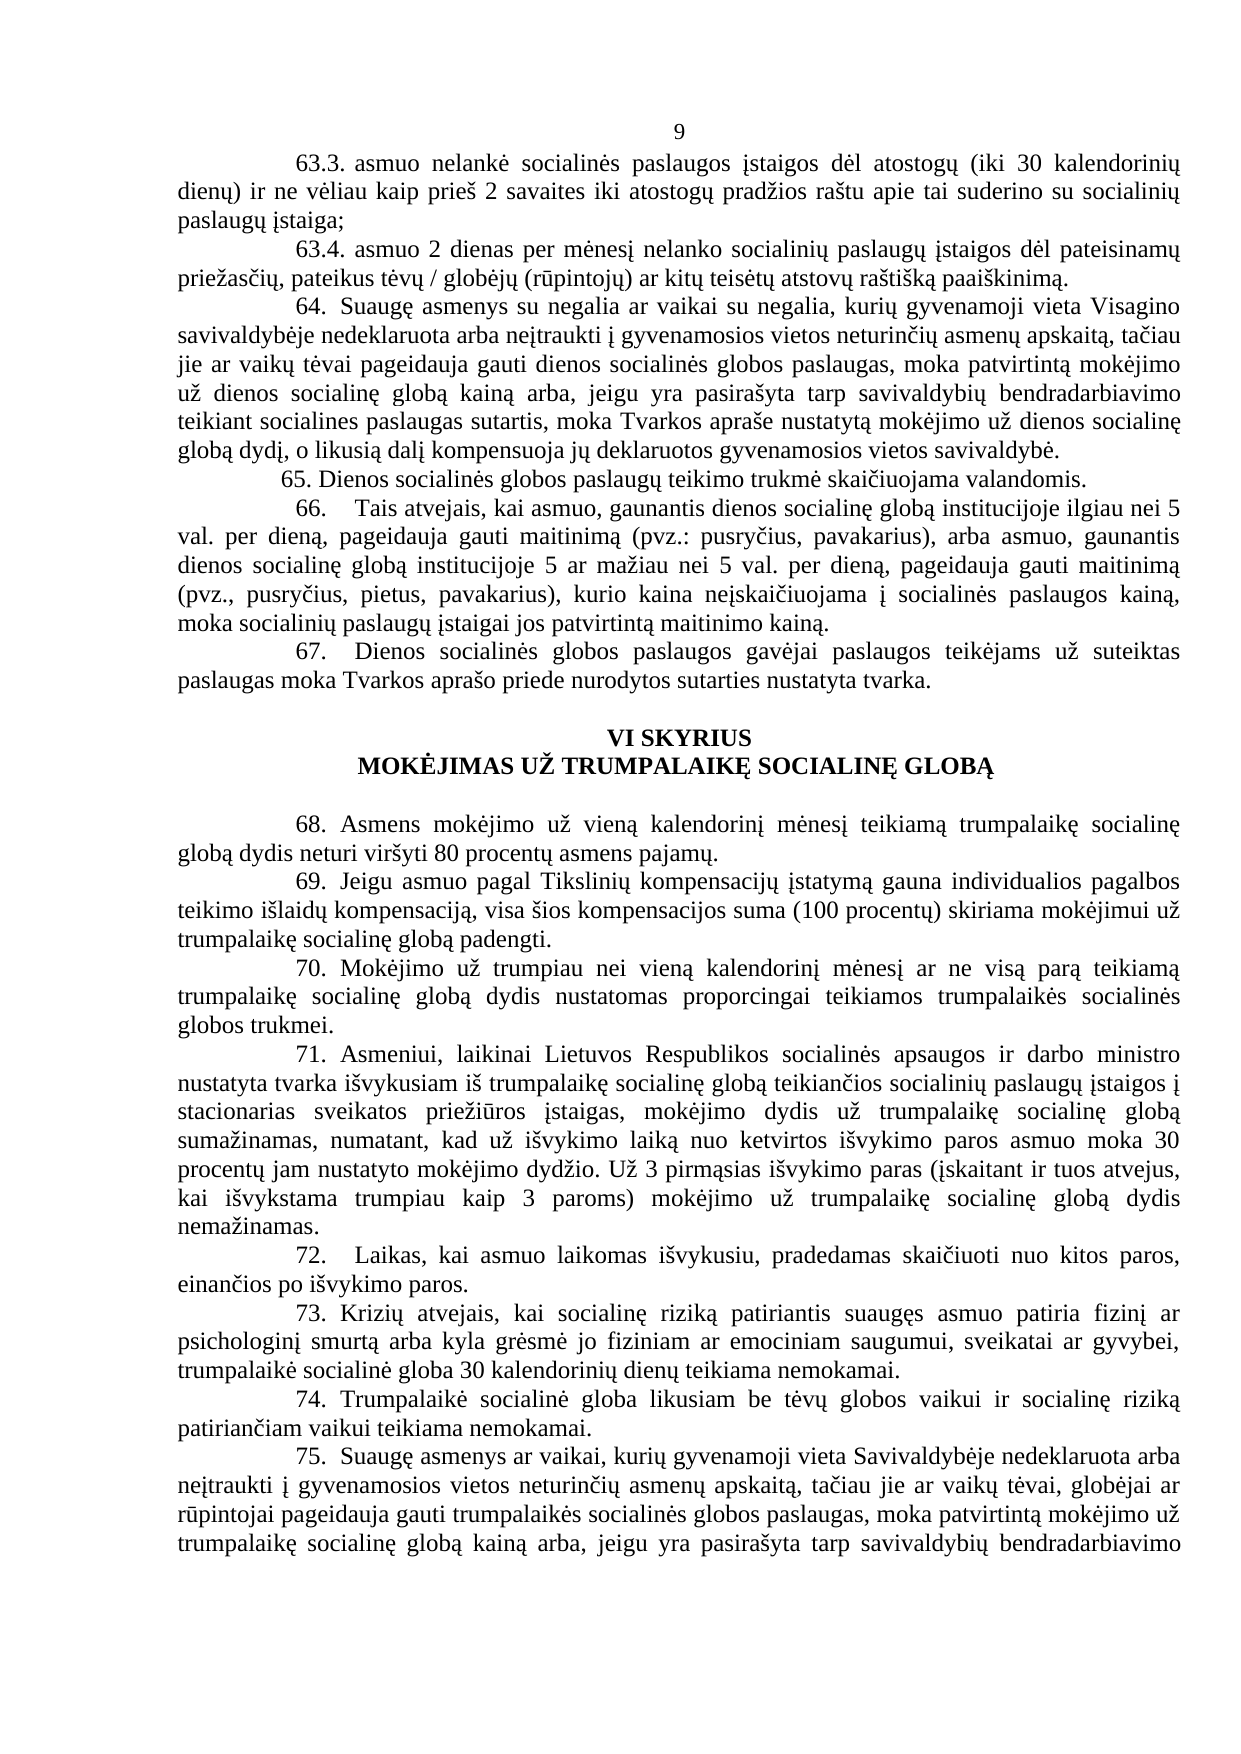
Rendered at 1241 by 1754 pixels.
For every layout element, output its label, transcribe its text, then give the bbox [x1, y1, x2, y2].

text 66. Tais atvejais, kai asmuo, gaunantis dienos socialinę globą institucijoje ilgiau nei 5 val. per dieną, pageidauja gauti maitinimą (pvz.: pusryčius, pavakarius), arba asmuo, gaunantis dienos socialinę globą institucijoje 5 ar mažiau nei 5 val. per dieną, pageidauja gauti maitinimą (pvz., pusryčius, pietus, pavakarius), kurio kaina neįskaičiuojama į socialinės paslaugos kainą, moka socialinių paslaugų įstaigai jos patvirtintą maitinimo kainą. [177, 493, 1181, 636]
text VI SKYRIUS [177, 723, 1181, 751]
text 74. Trumpalaikė socialinė globa likusiam be tėvų globos vaikui ir socialinę riziką patiriančiam vaikui teikiama nemokamai. [177, 1384, 1181, 1441]
text 71. Asmeniui, laikinai Lietuvos Respublikos socialinės apsaugos ir darbo ministro nustatyta tvarka išvykusiam iš trumpalaikę socialinę globą teikiančios socialinių paslaugų įstaigos į stacionarias sveikatos priežiūros įstaigas, mokėjimo dydis už trumpalaikę socialinę globą sumažinamas, numatant, kad už išvykimo laiką nuo ketvirtos išvykimo paros asmuo moka 30 procentų jam nustatyto mokėjimo dydžio. Už 3 pirmąsias išvykimo paras (įskaitant ir tuos atvejus, kai išvykstama trumpiau kaip 3 paroms) mokėjimo už trumpalaikę socialinę globą dydis nemažinamas. [177, 1039, 1181, 1240]
text 73. Krizių atvejais, kai socialinę riziką patiriantis suaugęs asmuo patiria fizinį ar psichologinį smurtą arba kyla grėsmė jo fiziniam ar emociniam saugumui, sveikatai ar gyvybei, trumpalaikė socialinė globa 30 kalendorinių dienų teikiama nemokamai. [177, 1298, 1181, 1384]
text MOKĖJIMAS UŽ TRUMPALAIKĘ SOCIALINĘ GLOBĄ [177, 751, 1181, 780]
text 65. Dienos socialinės globos paslaugų teikimo trukmė skaičiuojama valandomis. [281, 464, 1181, 493]
text 69. Jeigu asmuo pagal Tikslinių kompensacijų įstatymą gauna individualios pagalbos teikimo išlaidų kompensaciją, visa šios kompensacijos suma (100 procentų) skiriama mokėjimui už trumpalaikę socialinę globą padengti. [177, 866, 1181, 953]
text 64. Suaugę asmenys su negalia ar vaikai su negalia, kurių gyvenamoji vieta Visagino savivaldybėje nedeklaruota arba neįtraukti į gyvenamosios vietos neturinčių asmenų apskaitą, tačiau jie ar vaikų tėvai pageidauja gauti dienos socialinės globos paslaugas, moka patvirtintą mokėjimo už dienos socialinę globą kainą arba, jeigu yra pasirašyta tarp savivaldybių bendradarbiavimo teikiant socialines paslaugas sutartis, moka Tvarkos apraše nustatytą mokėjimo už dienos socialinę globą dydį, o likusią dalį kompensuoja jų deklaruotos gyvenamosios vietos savivaldybė. [177, 291, 1181, 464]
text 63.4. asmuo 2 dienas per mėnesį nelanko socialinių paslaugų įstaigos dėl pateisinamų priežasčių, pateikus tėvų / globėjų (rūpintojų) ar kitų teisėtų atstovų raštišką paaiškinimą. [177, 234, 1181, 291]
text 67. Dienos socialinės globos paslaugos gavėjai paslaugos teikėjams už suteiktas paslaugas moka Tvarkos aprašo priede nurodytos sutarties nustatyta tvarka. [177, 636, 1181, 694]
text 63.3. asmuo nelankė socialinės paslaugos įstaigos dėl atostogų (iki 30 kalendorinių dienų) ir ne vėliau kaip prieš 2 savaites iki atostogų pradžios raštu apie tai suderino su socialinių paslaugų įstaiga; [177, 148, 1181, 234]
text 75. Suaugę asmenys ar vaikai, kurių gyvenamoji vieta Savivaldybėje nedeklaruota arba neįtraukti į gyvenamosios vietos neturinčių asmenų apskaitą, tačiau jie ar vaikų tėvai, globėjai ar rūpintojai pageidauja gauti trumpalaikės socialinės globos paslaugas, moka patvirtintą mokėjimo už trumpalaikę socialinę globą kainą arba, jeigu yra pasirašyta tarp savivaldybių bendradarbiavimo [177, 1441, 1181, 1556]
text 72. Laikas, kai asmuo laikomas išvykusiu, pradedamas skaičiuoti nuo kitos paros, einančios po išvykimo paros. [177, 1240, 1181, 1298]
text 68. Asmens mokėjimo už vieną kalendorinį mėnesį teikiamą trumpalaikę socialinę globą dydis neturi viršyti 80 procentų asmens pajamų. [177, 809, 1181, 866]
text 70. Mokėjimo už trumpiau nei vieną kalendorinį mėnesį ar ne visą parą teikiamą trumpalaikę socialinę globą dydis nustatomas proporcingai teikiamos trumpalaikės socialinės globos trukmei. [177, 953, 1181, 1039]
